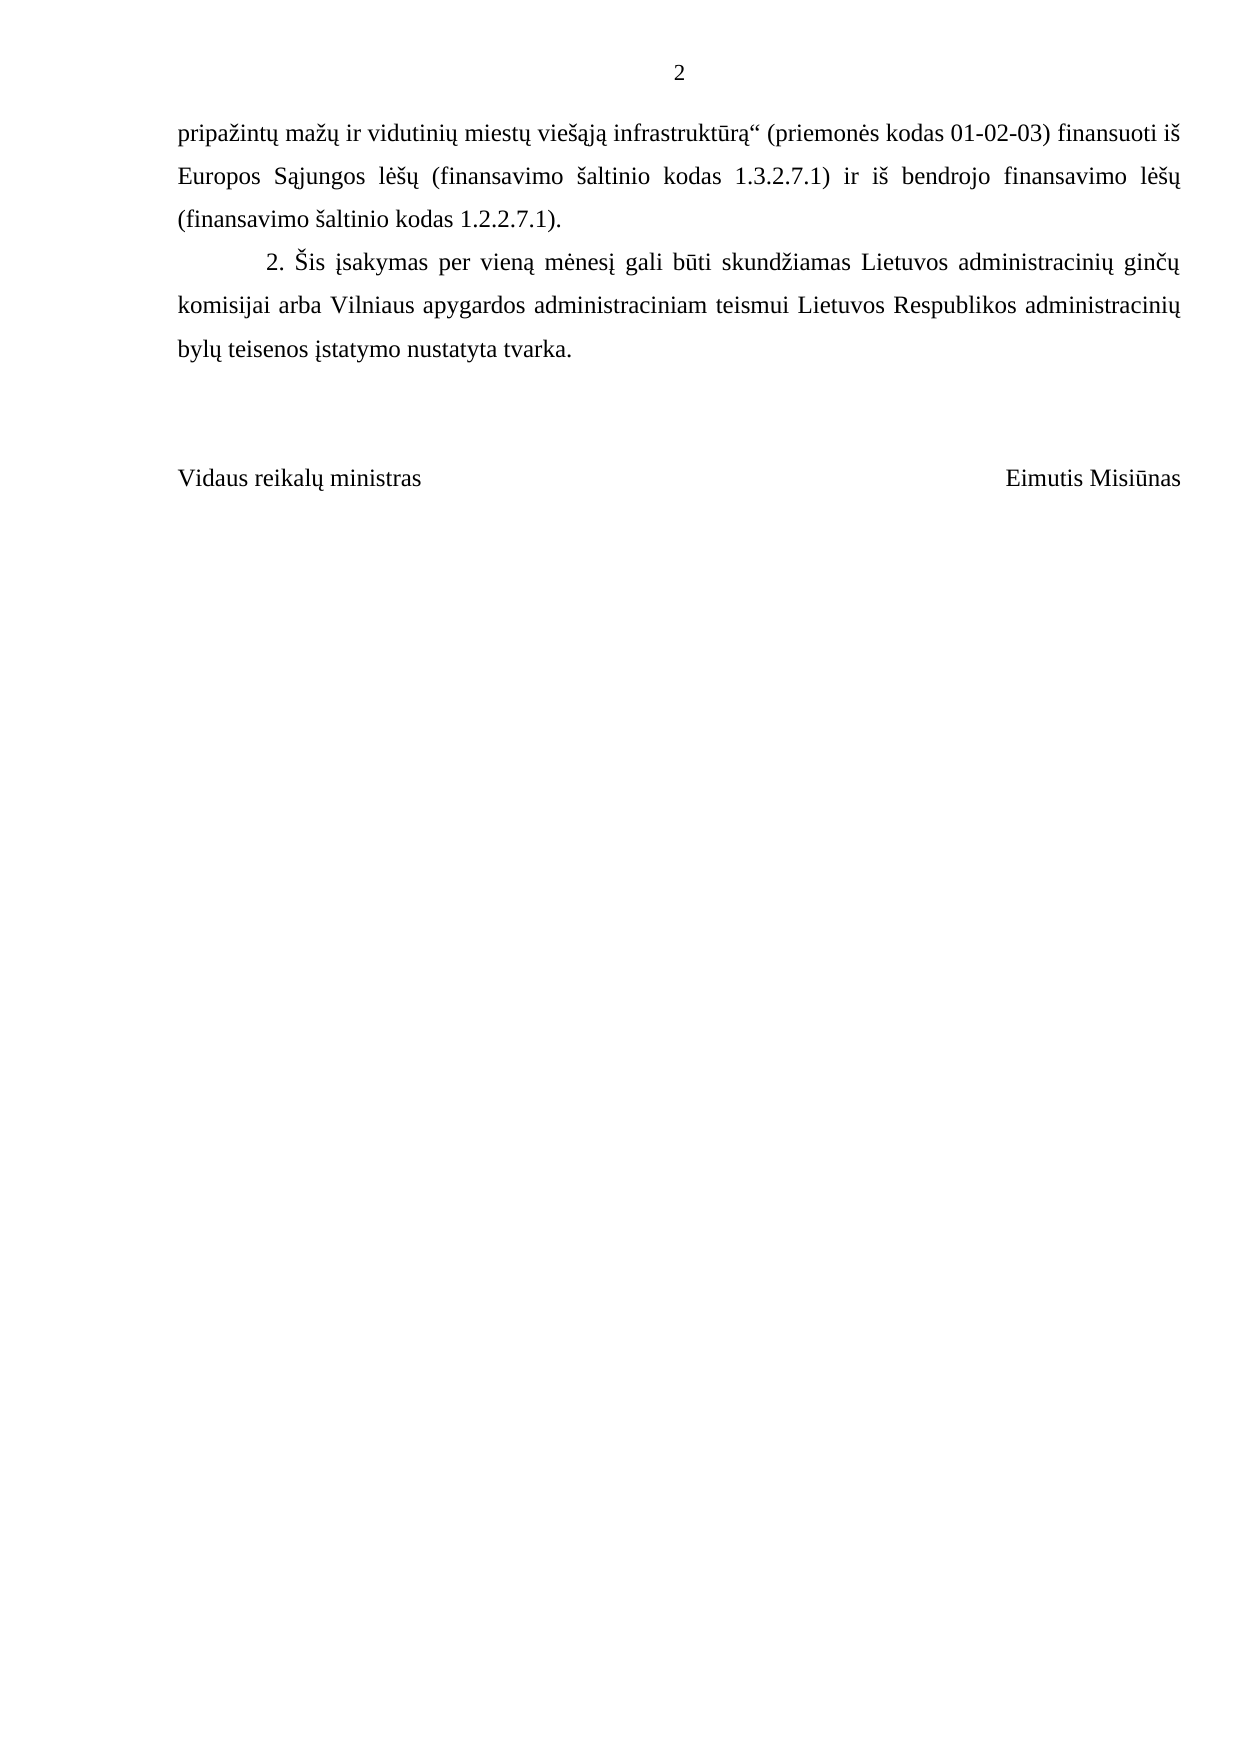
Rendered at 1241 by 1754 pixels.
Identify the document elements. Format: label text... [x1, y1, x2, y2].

text pripažintų mažų ir vidutinių miestų viešąją infrastruktūrą“ (priemonės kodas 01-02-03) finansuoti iš Europos Sąjungos lėšų (finansavimo šaltinio kodas 1.3.2.7.1) ir iš bendrojo finansavimo lėšų (finansavimo šaltinio kodas 1.2.2.7.1). [177, 118, 1181, 233]
text 2. Šis įsakymas per vieną mėnesį gali būti skundžiamas Lietuvos administracinių ginčų komisijai arba Vilniaus apygardos administraciniam teismui Lietuvos Respublikos administracinių bylų teisenos įstatymo nustatyta tvarka. [177, 247, 1181, 362]
text Vidaus reikalų ministras Eimutis Misiūnas [177, 463, 1181, 492]
